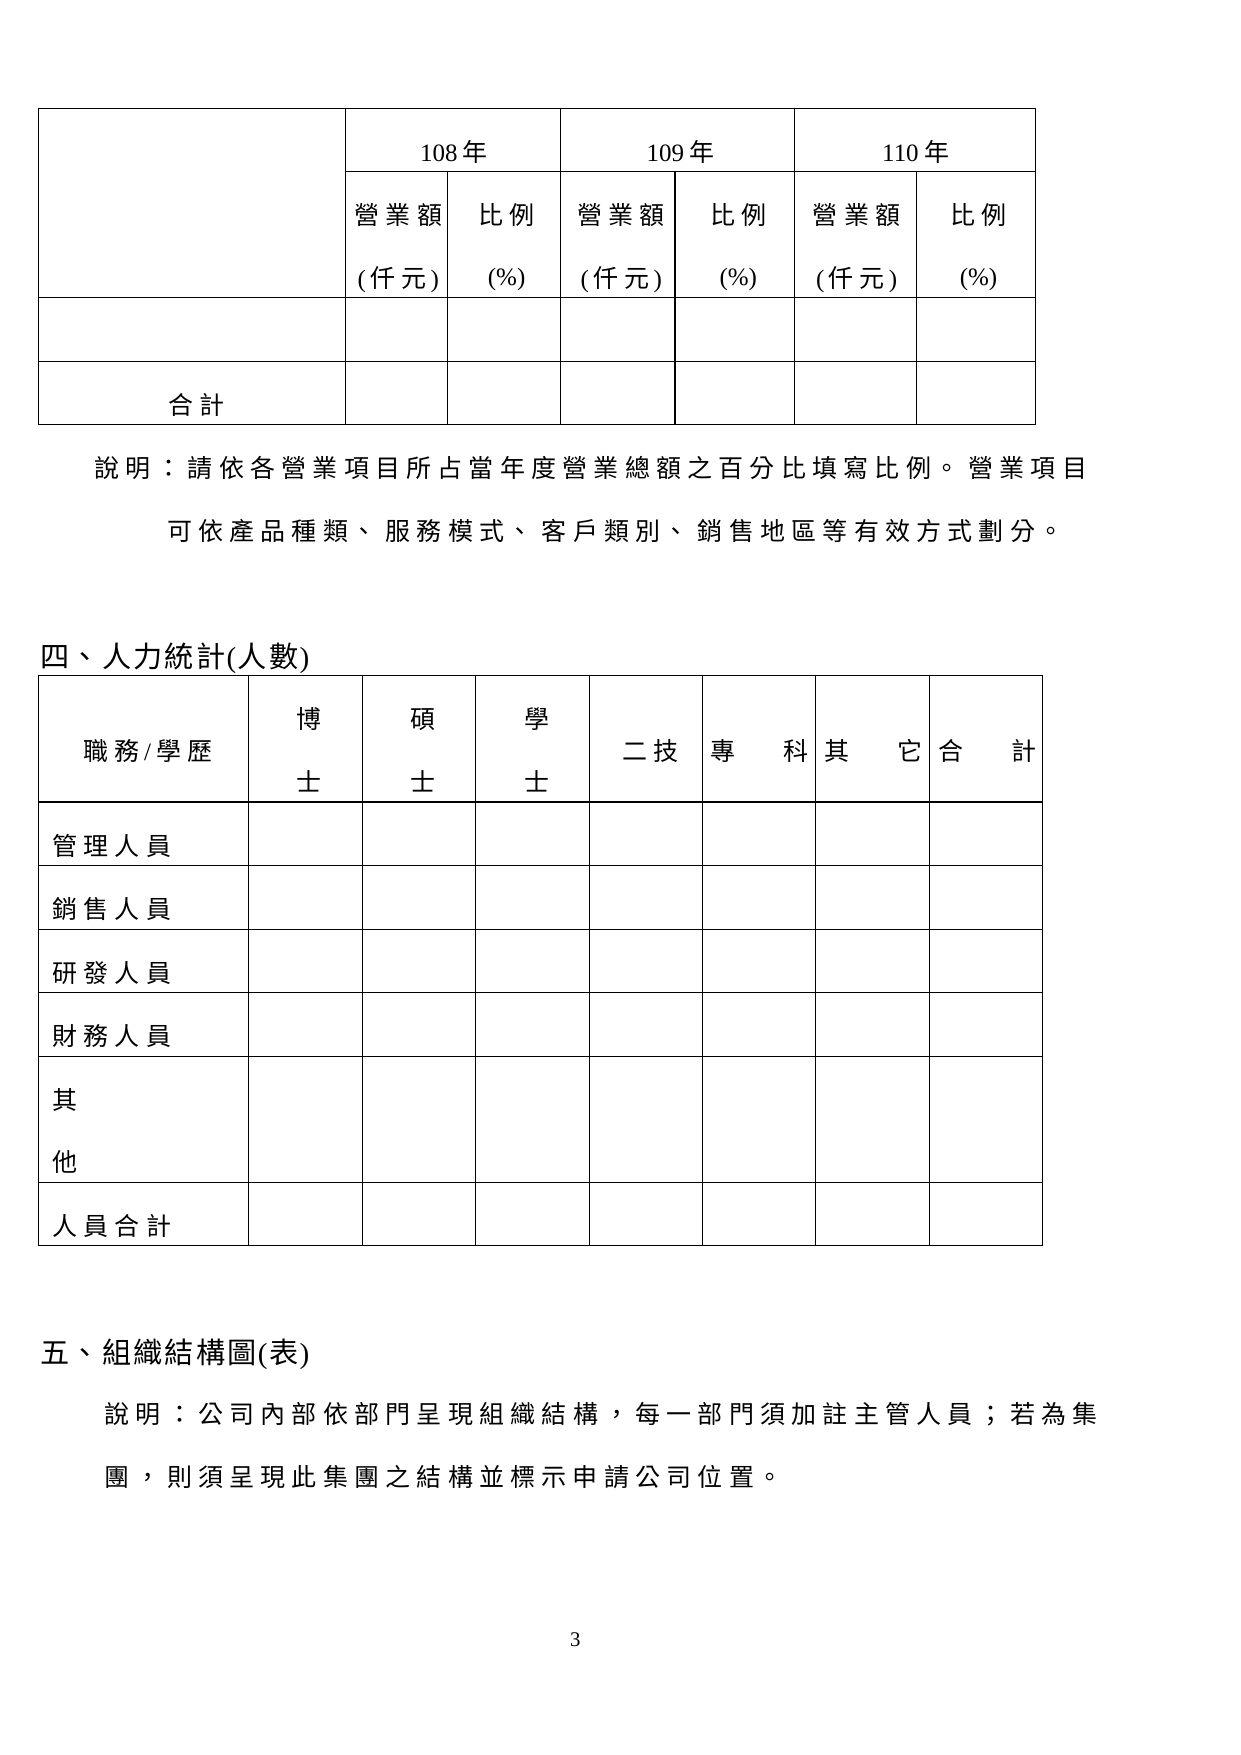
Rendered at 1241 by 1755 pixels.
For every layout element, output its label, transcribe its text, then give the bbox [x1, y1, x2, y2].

table_cell [363, 930, 475, 992]
table_cell [346, 362, 447, 424]
table_cell 其 他 [39, 1057, 248, 1182]
table_cell [676, 362, 794, 424]
table_cell [590, 1057, 702, 1182]
table_cell 合計 [39, 362, 345, 424]
table_cell 研發人員 [39, 930, 248, 992]
table_cell [590, 866, 702, 928]
table_cell [917, 298, 1035, 361]
table_cell [363, 1057, 475, 1182]
table_header 博 士 [249, 676, 362, 801]
table_cell 管理人員 [39, 803, 248, 865]
table_cell [363, 803, 475, 865]
table_cell 110年 [795, 109, 1035, 171]
table_cell [703, 930, 815, 992]
table_cell [816, 1183, 929, 1245]
table_cell 比例 (%) [917, 172, 1035, 297]
table_header 專 科 [703, 676, 815, 801]
table_cell [917, 362, 1035, 424]
table_cell [816, 866, 929, 928]
table_cell [590, 993, 702, 1056]
table_cell [930, 993, 1042, 1056]
table_cell [561, 298, 674, 361]
table_cell [590, 1183, 702, 1245]
table_cell [590, 930, 702, 992]
table_cell [795, 362, 916, 424]
table_cell [795, 298, 916, 361]
table_cell [930, 1057, 1042, 1182]
table_cell 銷售人員 [39, 866, 248, 928]
table_cell [476, 866, 589, 928]
table_header 合 計 [930, 676, 1042, 801]
table_cell [703, 1183, 815, 1245]
table_cell [448, 298, 560, 361]
table_header 二技 [590, 676, 702, 801]
table_cell 人員合計 [39, 1183, 248, 1245]
table_cell [363, 866, 475, 928]
table_header 其 它 [816, 676, 929, 801]
table_cell [476, 803, 589, 865]
table_cell 比例 (%) [448, 172, 560, 297]
table_cell [930, 866, 1042, 928]
table_cell [346, 298, 447, 361]
table_cell 108年 [346, 109, 560, 171]
table_cell [249, 930, 362, 992]
table_cell [476, 993, 589, 1056]
table_header 碩 士 [363, 676, 475, 801]
table_cell [249, 803, 362, 865]
table_cell [703, 803, 815, 865]
table_cell [249, 1057, 362, 1182]
table_header 職務/學歷 [39, 676, 248, 801]
table_header 學 士 [476, 676, 589, 801]
table_cell [816, 803, 929, 865]
table_cell 營業額 (仟元) [561, 172, 674, 297]
table_cell [703, 866, 815, 928]
table_cell [561, 362, 674, 424]
table_cell [39, 298, 345, 361]
table_cell [930, 930, 1042, 992]
table_cell [249, 1183, 362, 1245]
table_cell [930, 1183, 1042, 1245]
table_cell [703, 1057, 815, 1182]
table_cell 財務人員 [39, 993, 248, 1056]
table_cell [676, 298, 794, 361]
text 說明：公司內部依部門呈現組織結構，每一部門須加註主管人員；若為集團，則須呈現此集團之結構並標示申請公司位置。 [83, 1371, 1112, 1496]
table_cell 比例 (%) [676, 172, 794, 297]
table_cell [703, 993, 815, 1056]
table_cell [930, 803, 1042, 865]
table_cell [816, 1057, 929, 1182]
table_cell [816, 993, 929, 1056]
text 五、組織結構圖(表) [39, 1309, 1112, 1371]
table_cell [249, 993, 362, 1056]
table_header [39, 109, 345, 297]
table_cell 營業額 (仟元) [346, 172, 447, 297]
table_cell [476, 1057, 589, 1182]
text 四、人力統計(人數) [39, 613, 1112, 675]
table_cell [476, 930, 589, 992]
text 說明：請依各營業項目所占當年度營業總額之百分比填寫比例。營業項目可依產品種類、服務模式、客戶類別、銷售地區等有效方式劃分。 [83, 425, 1112, 550]
table_cell [249, 866, 362, 928]
table_cell 營業額 (仟元) [795, 172, 916, 297]
table_cell 109年 [561, 109, 794, 171]
table_cell [363, 993, 475, 1056]
table_cell [363, 1183, 475, 1245]
table_cell [476, 1183, 589, 1245]
table_cell [590, 803, 702, 865]
table_cell [448, 362, 560, 424]
table_cell [816, 930, 929, 992]
